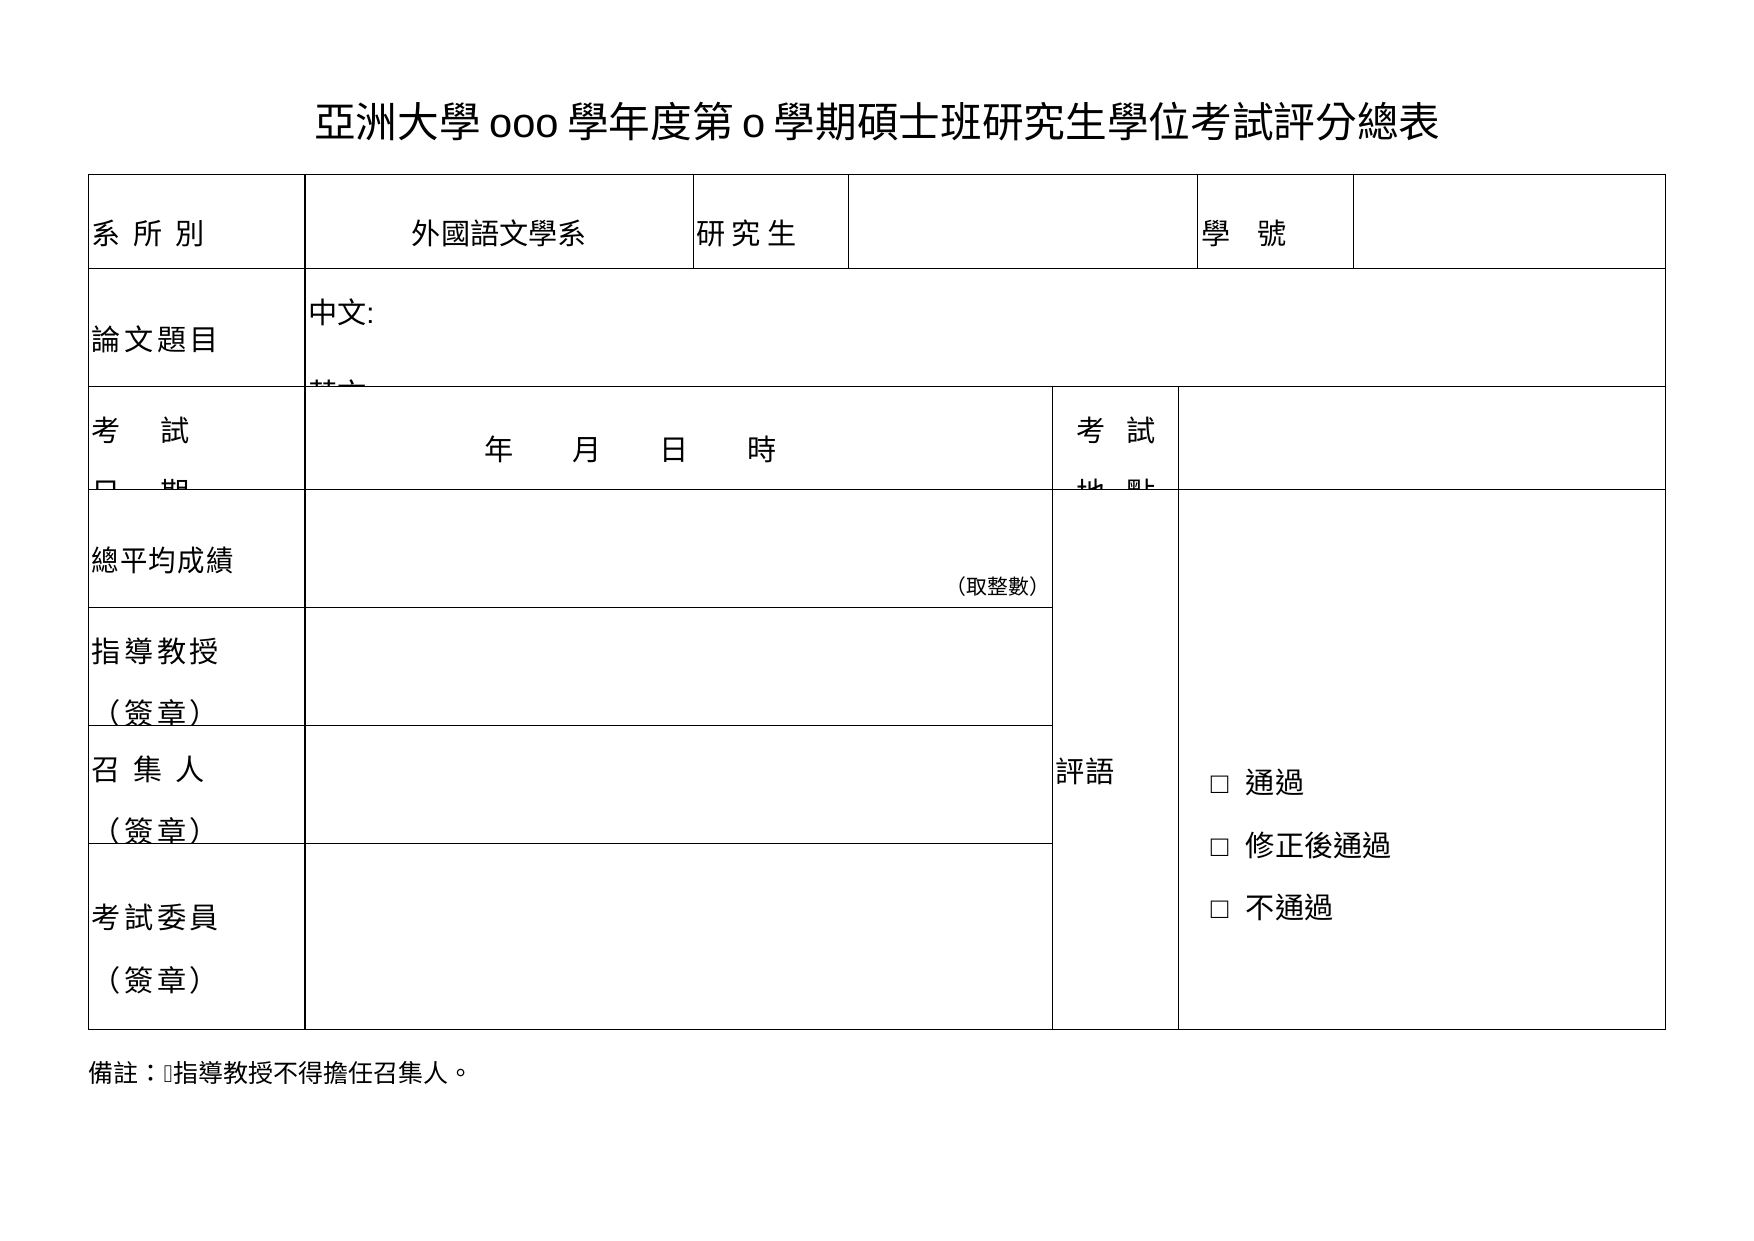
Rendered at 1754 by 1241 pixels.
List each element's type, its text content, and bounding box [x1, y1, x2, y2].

table_cell 考試 日期 [89, 387, 304, 488]
table_cell [306, 726, 1052, 843]
table_cell [306, 608, 1052, 725]
table_cell 召集人 （簽章） [89, 726, 304, 843]
table_cell 考試委員 （簽章） [89, 844, 304, 1029]
table_header [849, 175, 1197, 268]
table_header 外國語文學系 [306, 175, 693, 268]
table_cell [1179, 387, 1665, 488]
table_cell 中文: 英文: [306, 269, 1665, 386]
text 備註：指導教授不得擔任召集人。 [89, 1030, 1665, 1093]
table_cell □ 通過 □ 修正後通過 □ 不通過 [1179, 490, 1665, 1029]
table_cell 論文題目 [89, 269, 304, 386]
table_cell 年 月 日 時 [306, 387, 1052, 488]
table_cell 總平均成績 [89, 490, 304, 607]
table_header 研究生 [694, 175, 848, 268]
table_cell 指導教授 （簽章） [89, 608, 304, 725]
table_header [1354, 175, 1665, 268]
table_header 學號 [1198, 175, 1353, 268]
table_cell 評語 [1053, 490, 1178, 1029]
table_cell 考試 地點 [1053, 387, 1178, 488]
table_cell [306, 844, 1052, 1029]
table_cell （取整數） [306, 490, 1052, 607]
table_header 系所別 [89, 175, 304, 268]
